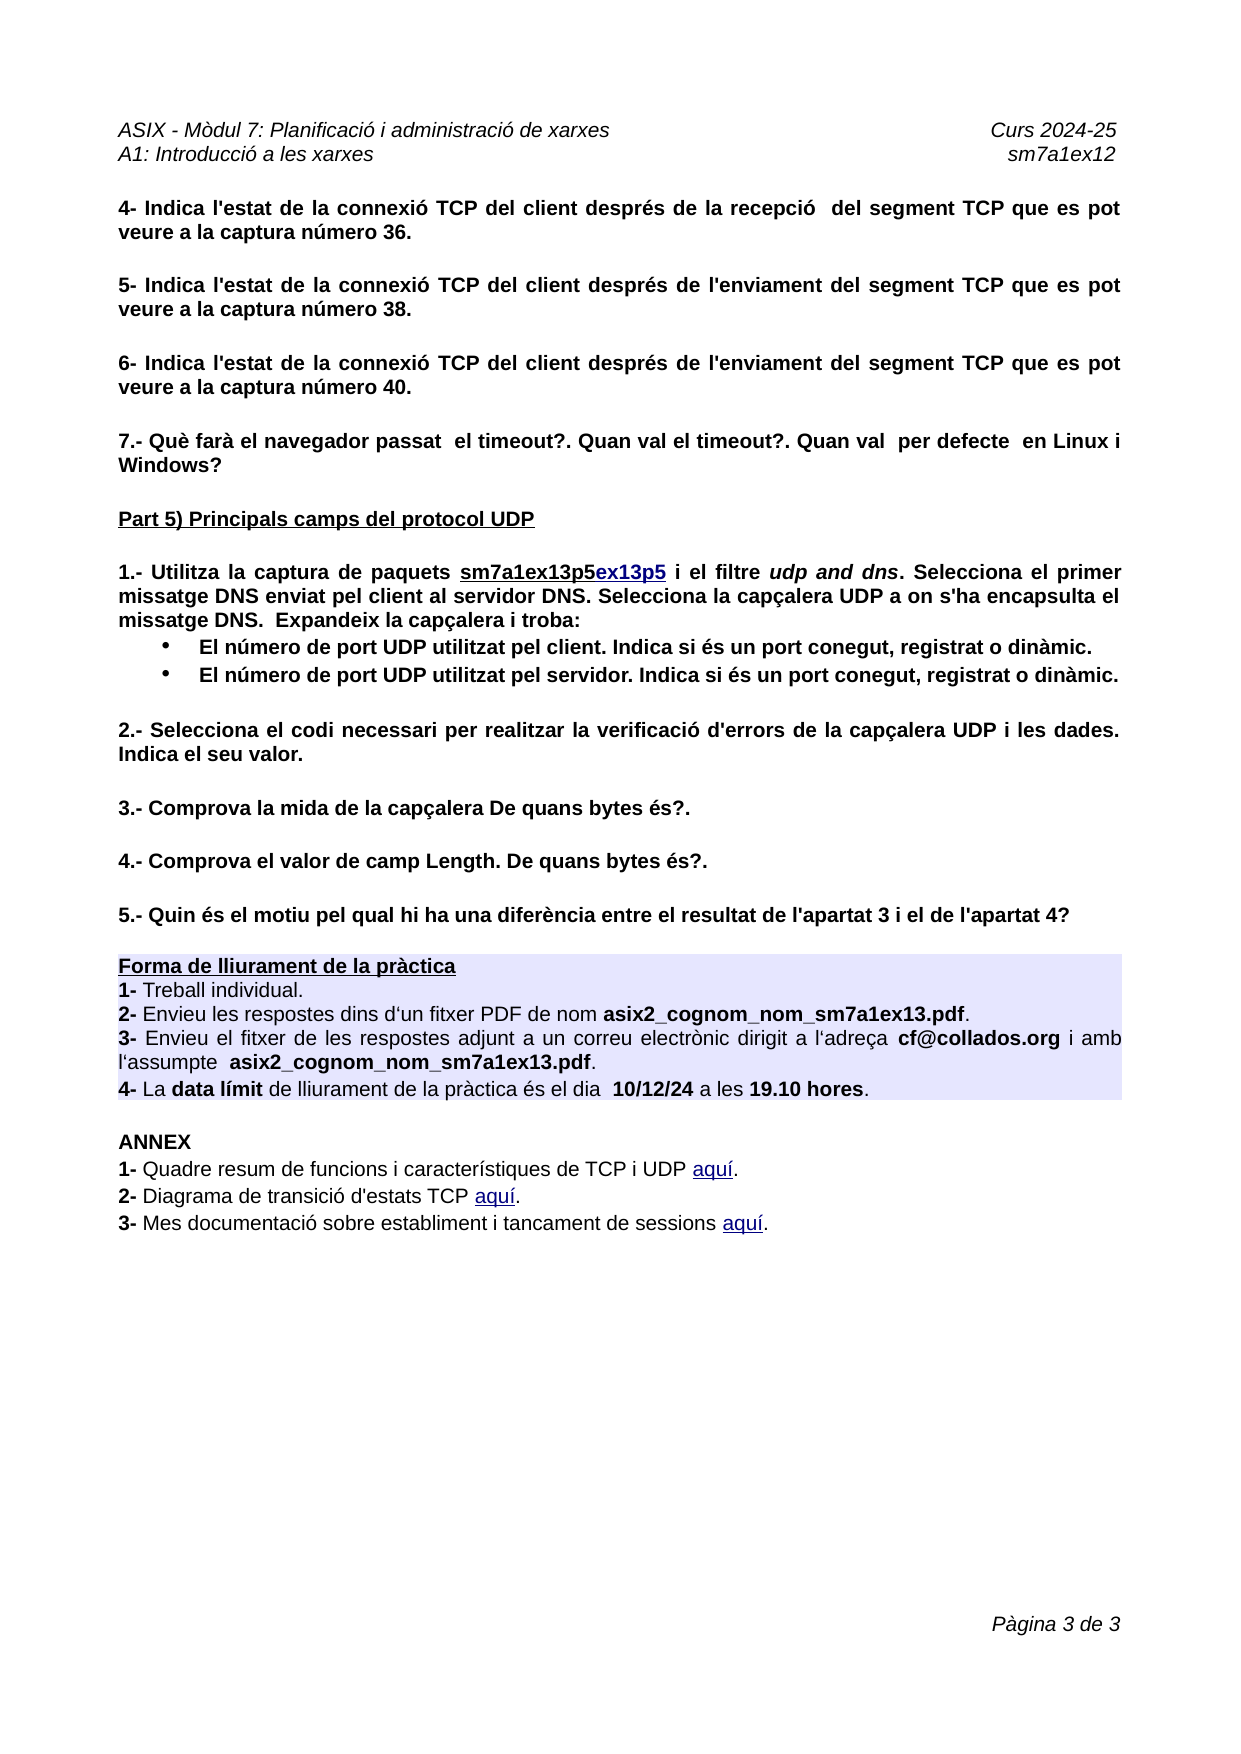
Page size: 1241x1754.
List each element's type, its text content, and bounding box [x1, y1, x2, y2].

text 1- Treball individual. [118, 978, 1122, 1002]
text 3- Envieu el fitxer de les respostes adjunt a un correu electrònic dirigit a l‘adreça cf@collados.org i amb l‘assumpte asix2_cognom_nom_sm7a1ex13.pdf. [118, 1026, 1122, 1073]
text 5- Indica l'estat de la connexió TCP del client després de l'enviament del segment TCP que es pot veure a la captura número 38. [118, 273, 1122, 321]
text 3.- Comprova la mida de la capçalera De quans bytes és?. [118, 795, 1122, 819]
text 2- Diagrama de transició d'estats TCP aquí. [118, 1184, 1122, 1208]
text 1- Quadre resum de funcions i característiques de TCP i UDP aquí. [118, 1157, 1122, 1181]
text Part 5) Principals camps del protocol UDP [118, 506, 1122, 530]
text 1.- Utilitza la captura de paquets sm7a1ex13p5ex13p5 i el filtre udp and dns. Selecciona el primer missatge DNS enviat pel client al servidor DNS. Selecciona la capçalera UDP a on s'ha encapsulta el missatge DNS. Expandeix la capçalera i troba: [118, 560, 1122, 632]
text 4- Indica l'estat de la connexió TCP del client després de la recepció del segment TCP que es pot veure a la captura número 36. [118, 196, 1122, 243]
text 4.- Comprova el valor de camp Length. De quans bytes és?. [118, 849, 1122, 873]
text 7.- Què farà el navegador passat el timeout?. Quan val el timeout?. Quan val per defecte en Linux i Windows? [118, 429, 1122, 477]
text 5.- Quin és el motiu pel qual hi ha una diferència entre el resultat de l'apartat 3 i el de l'apartat 4? [118, 903, 1122, 927]
text 2.- Selecciona el codi necessari per realitzar la verificació d'errors de la capçalera UDP i les dades. Indica el seu valor. [118, 718, 1122, 766]
text 2- Envieu les respostes dins d‘un fitxer PDF de nom asix2_cognom_nom_sm7a1ex13.pdf. [118, 1002, 1122, 1026]
text 6- Indica l'estat de la connexió TCP del client després de l'enviament del segment TCP que es pot veure a la captura número 40. [118, 351, 1122, 399]
text Forma de lliurament de la pràctica [118, 954, 1122, 978]
list El número de port UDP utilitzat pel servidor. Indica si és un port conegut, registrat o dinàmic. [161, 663, 1122, 688]
list El número de port UDP utilitzat pel client. Indica si és un port conegut, registrat o dinàmic. [161, 635, 1122, 660]
text ANNEX [118, 1130, 1122, 1154]
text 4- La data límit de lliurament de la pràctica és el dia 10/12/24 a les 19.10 hores. [118, 1076, 1122, 1100]
text 3- Mes documentació sobre establiment i tancament de sessions aquí. [118, 1211, 1122, 1235]
